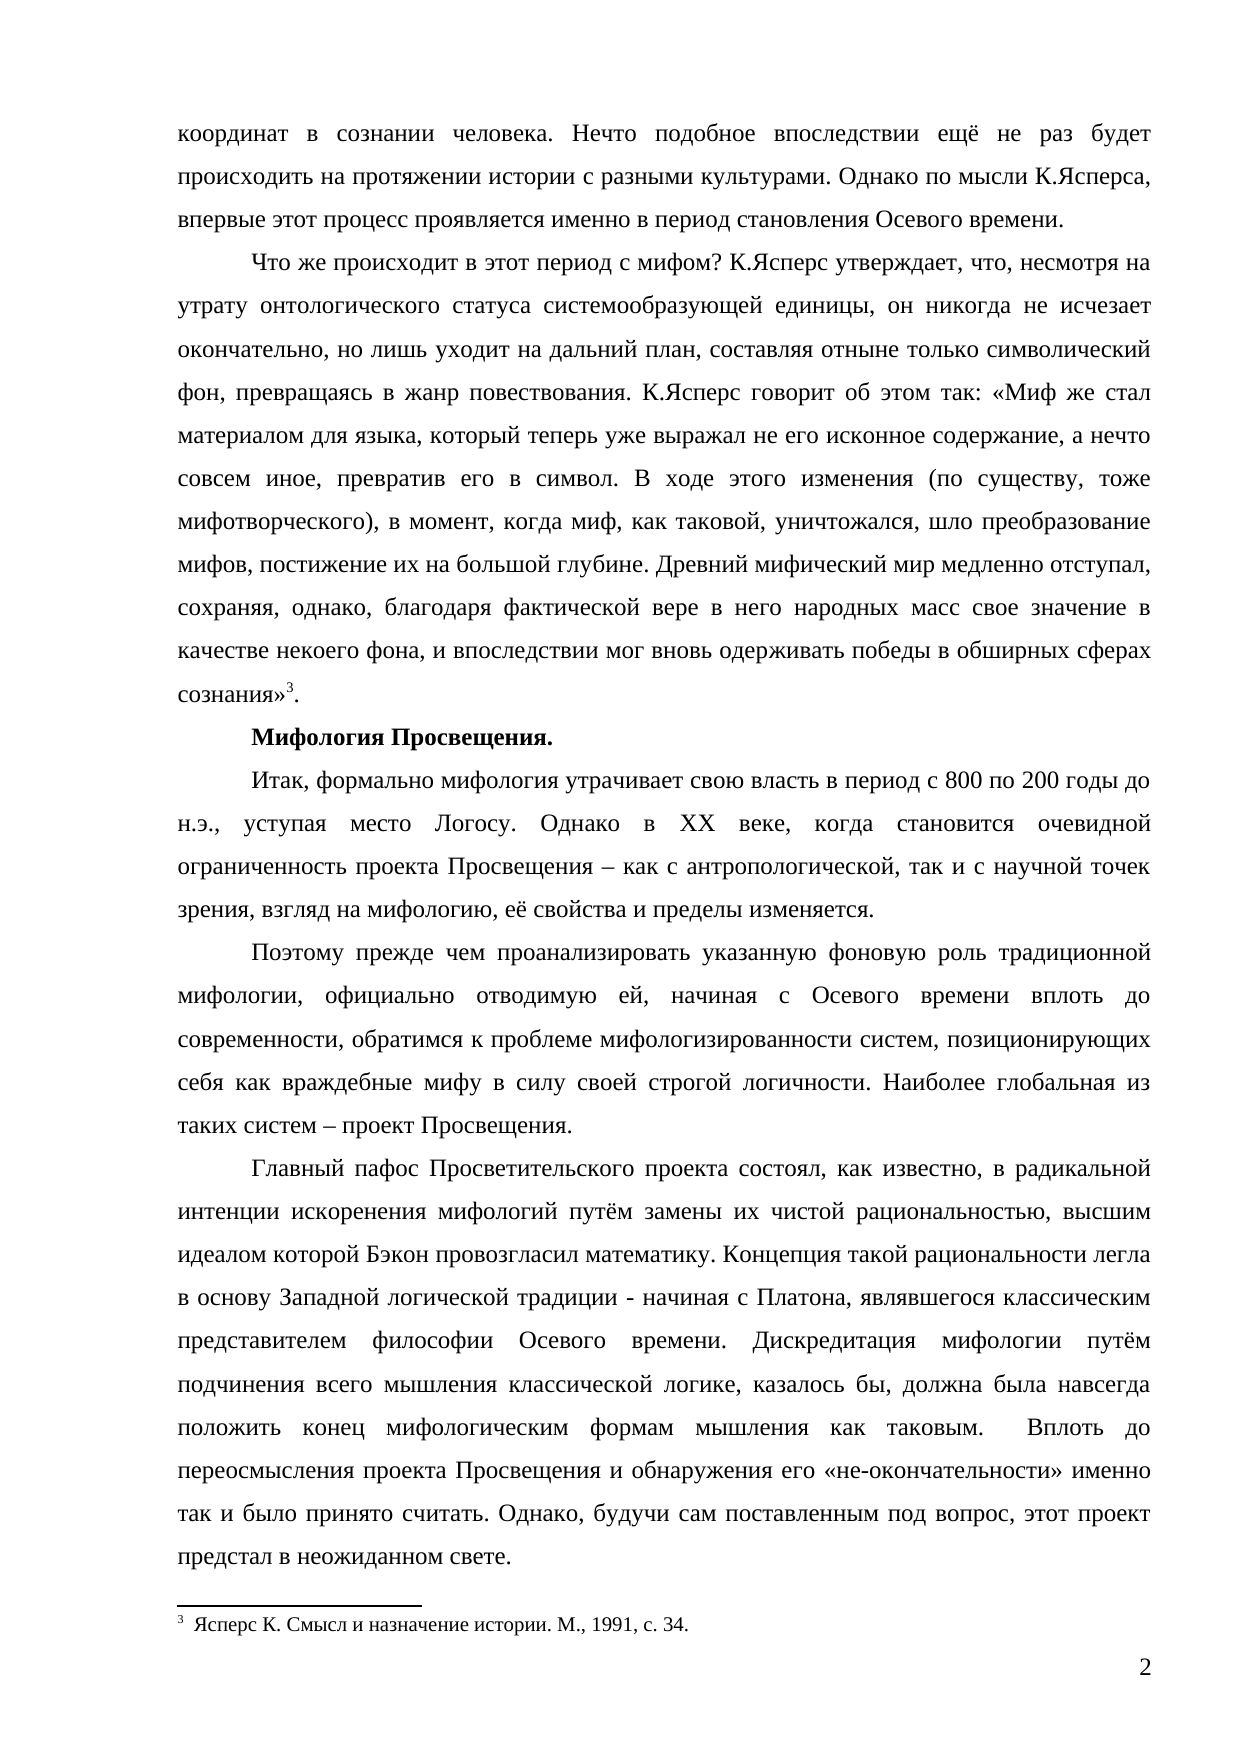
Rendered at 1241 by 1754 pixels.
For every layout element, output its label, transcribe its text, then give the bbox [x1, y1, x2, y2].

text Что же происходит в этот период с мифом? К.Ясперс утверждает, что, несмотря на утрату онтологического статуса системообразующей единицы, он никогда не исчезает окончательно, но лишь уходит на дальний план, составляя отныне только символический фон, превращаясь в жанр повествования. К.Ясперс говорит об этом так: «Миф же стал материалом для языка, который теперь уже выражал не его исконное содержание, а нечто совсем иное, прев­ратив его в символ. В ходе этого изменения (по существу, тоже мифотворческого), в момент, когда миф, как таковой, уничтожался, шло преобразование мифов, постижение их на большой глу­бине. Древний мифический мир медленно отступал, сохраняя, однако, благодаря фактической вере в него народных масс свое значение в качестве некоего фона, и впоследствии мог вновь одер­живать победы в обширных сферах сознания». [177, 247, 1152, 707]
text Итак, формально мифология утрачивает свою власть в период с 800 по 200 годы до н.э., уступая место Логосу. Однако в XX веке, когда становится очевидной ограниченность проекта Просвещения – как с антропологической, так и с научной точек зрения, взгляд на мифологию, её свойства и пределы изменяется. [177, 765, 1152, 923]
text Поэтому прежде чем проанализировать указанную фоновую роль традиционной мифологии, официально отводимую ей, начиная с Осевого времени вплоть до современности, обратимся к проблеме мифологизированности систем, позиционирующих себя как враждебные мифу в силу своей строгой логичности. Наиболее глобальная из таких систем – проект Просвещения. [177, 937, 1152, 1139]
text координат в сознании человека. Нечто подобное впоследствии ещё не раз будет происходить на протяжении истории с разными культурами. Однако по мысли К.Ясперса, впервые этот процесс проявляется именно в период становления Осевого времени. [177, 118, 1152, 233]
text Мифология Просвещения. [177, 722, 1152, 751]
text Ясперс К. Смысл и назначение истории. М., 1991, с. 34. [177, 1612, 1152, 1636]
text Главный пафос Просветительского проекта состоял, как известно, в радикальной интенции искоренения мифологий путём замены их чистой рациональностью, высшим идеалом которой Бэкон провозгласил математику. Концепция такой рациональности легла в основу Западной логической традиции - начиная с Платона, являвшегося классическим представителем философии Осевого времени. Дискредитация мифологии путём подчинения всего мышления классической логике, казалось бы, должна была навсегда положить конец мифологическим формам мышления как таковым. Вплоть до переосмысления проекта Просвещения и обнаружения его «не-окончательности» именно так и было принято считать. Однако, будучи сам поставленным под вопрос, этот проект предстал в неожиданном свете. [177, 1153, 1152, 1570]
